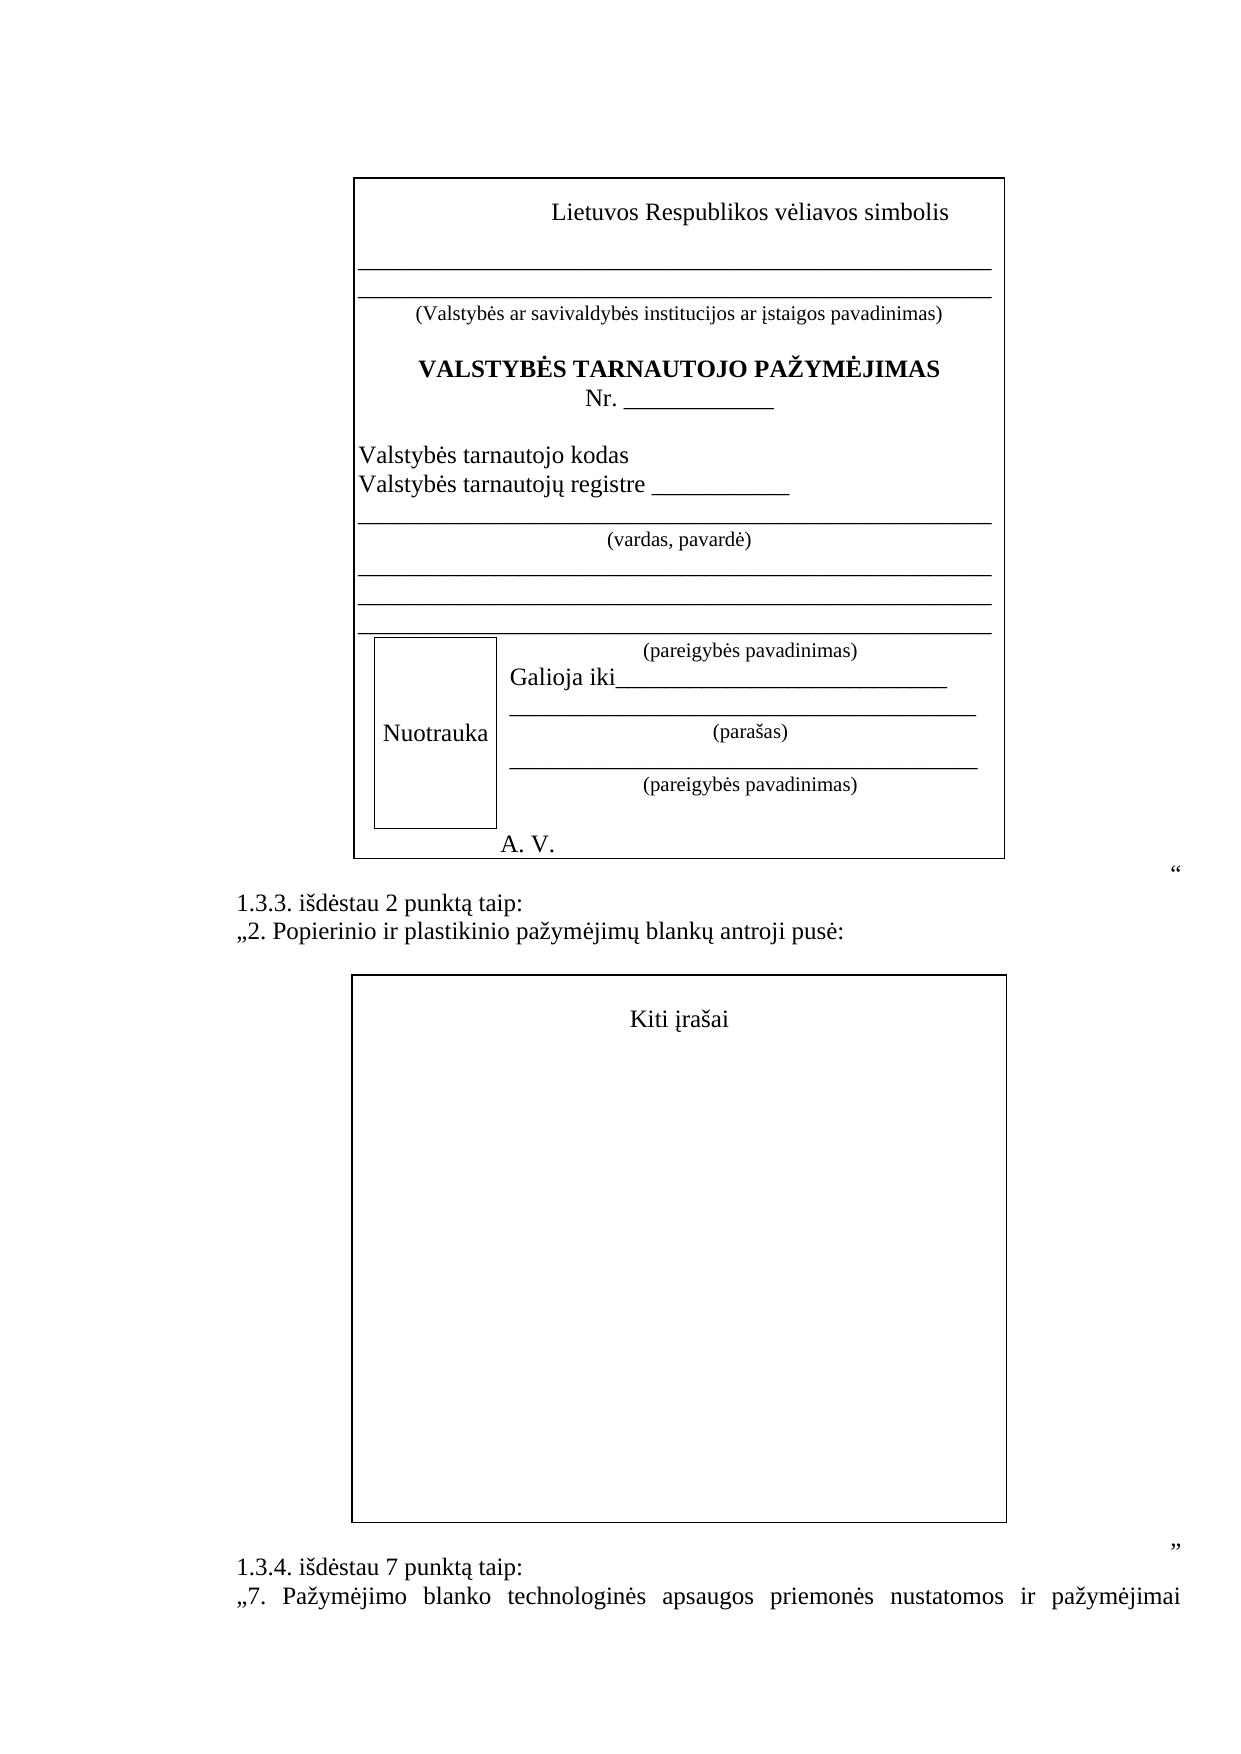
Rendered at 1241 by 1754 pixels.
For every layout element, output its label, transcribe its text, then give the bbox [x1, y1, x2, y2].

table_header Lietuvos Respublikos vėliavos simbolis [496, 179, 1004, 244]
table_cell [375, 829, 379, 857]
table_cell (pareigybės pavadinimas) Galioja iki (parašas) (pareigybės pavadinimas) [497, 637, 1004, 828]
text 1.3.4. išdėstau 7 punktą taip: [177, 1552, 1181, 1581]
table_header [355, 179, 496, 244]
text „2. Popierinio ir plastikinio pažymėjimų blankų antroji pusė: [177, 916, 1181, 945]
text “ [177, 859, 1181, 888]
text „ [177, 1523, 1181, 1552]
text 1.3.3. išdėstau 2 punktą taip: [177, 888, 1181, 916]
table_cell A. V. [496, 828, 1004, 857]
table_cell (vardas, pavardė) [1000, 498, 1004, 637]
table_cell [355, 637, 374, 828]
table_cell Nuotrauka [375, 638, 496, 828]
table_cell [355, 828, 375, 857]
table_header Kiti įrašai [1002, 976, 1006, 1522]
table_cell [492, 829, 496, 857]
text „7. Pažymėjimo blanko technologinės apsaugos priemonės nustatomos ir pažymėjimai [177, 1581, 1181, 1609]
